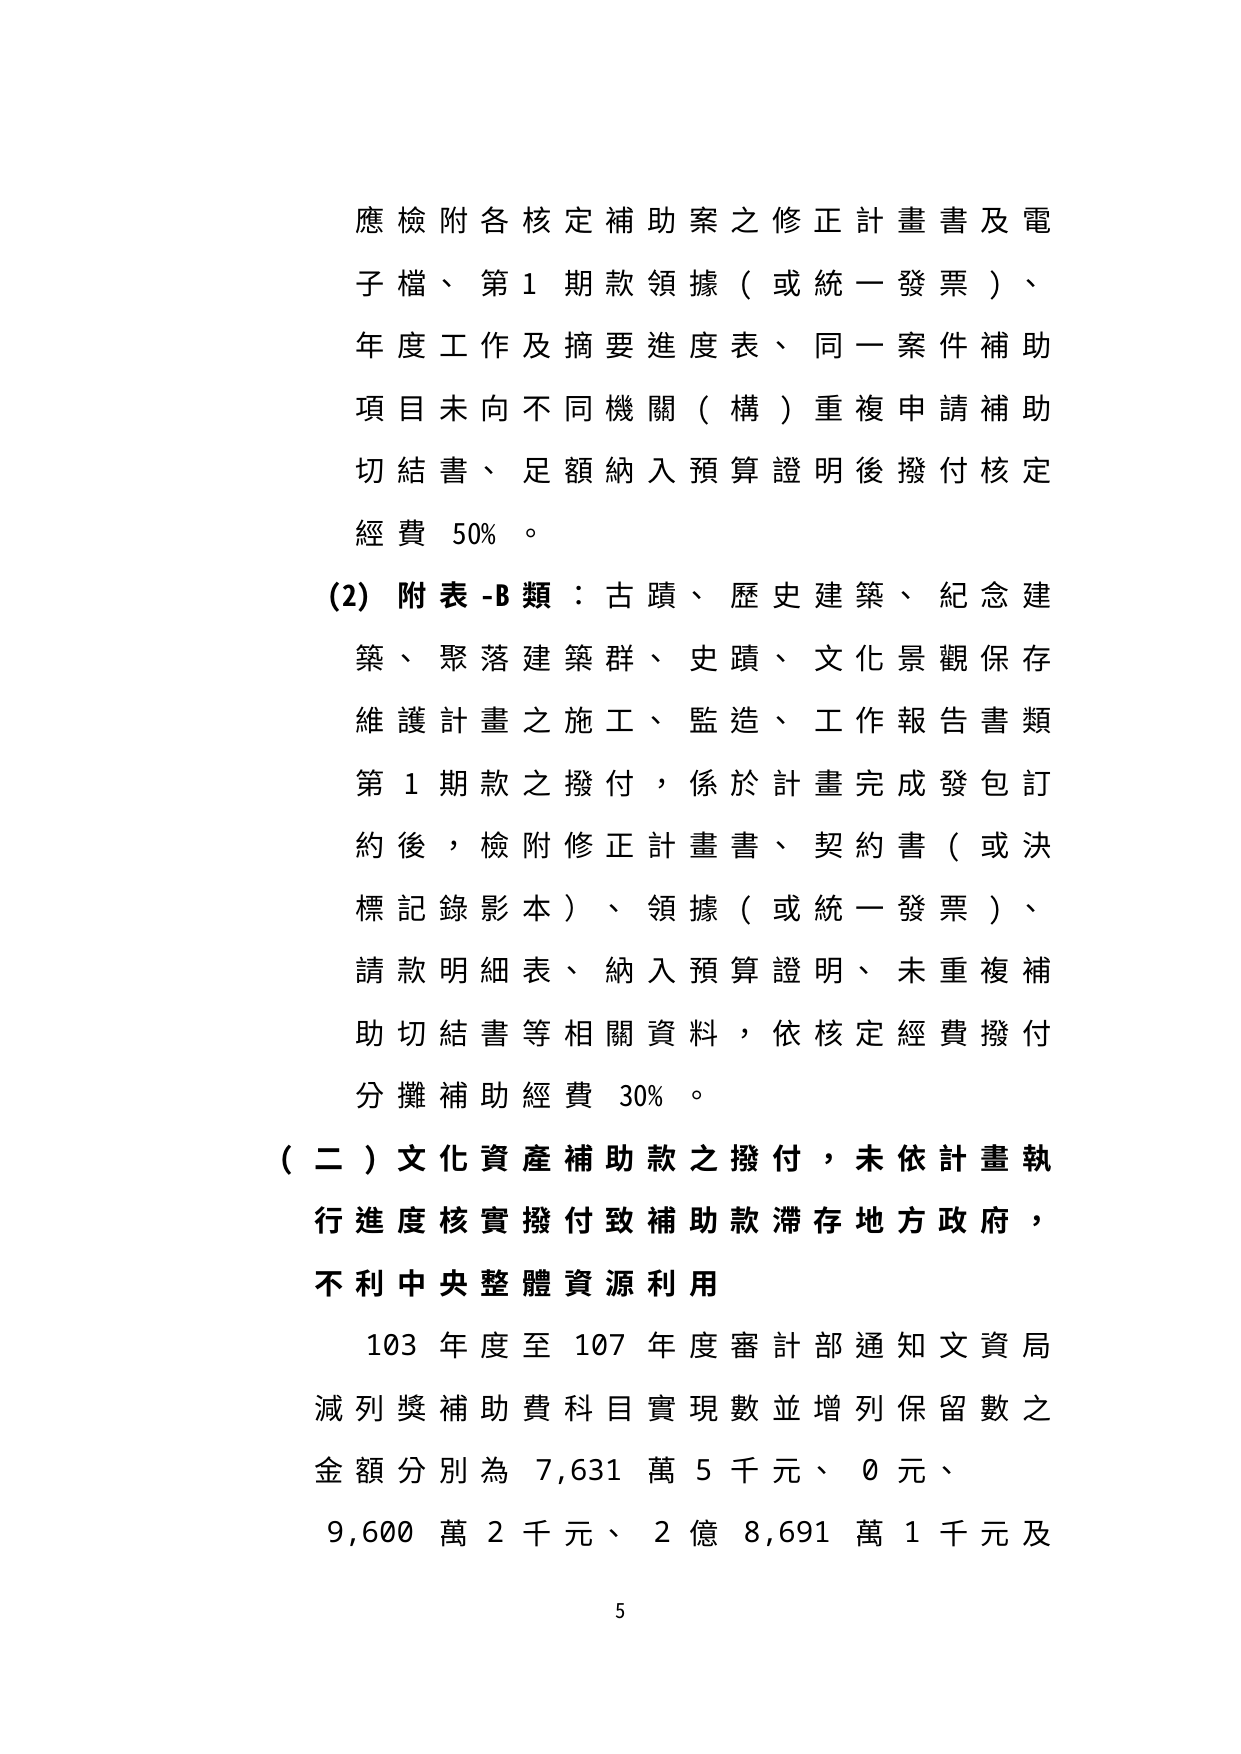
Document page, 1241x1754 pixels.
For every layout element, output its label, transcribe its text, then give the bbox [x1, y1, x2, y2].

text 103年度至107年度審計部通知文資局減列獎補助費科目實現數並增列保留數之金額分別為7,631萬5千元、0元、9,600萬2千元、2億8,691萬1千元及 [271, 1302, 1058, 1552]
text (二)文化資產補助款之撥付，未依計畫執行進度核實撥付致補助款滯存地方政府，不利中央整體資源利用 [242, 1115, 1058, 1302]
text 應檢附各核定補助案之修正計畫書及電子檔、第1 期款領據(或統一發票)、年度工作及摘要進度表、同一案件補助項目未向不同機關(構)重複申請補助切結書、足額納入預算證明後撥付核定經費50%。 [301, 177, 1058, 552]
text (2)附表-B類：古蹟、歷史建築、紀念建築、聚落建築群、史蹟、文化景觀保存維護計畫之施工、監造、工作報告書類第1期款之撥付，係於計畫完成發包訂約後，檢附修正計畫書、契約書(或決標記錄影本）、領據(或統一發票)、請款明細表、納入預算證明、未重複補助切結書等相關資料，依核定經費撥付分攤補助經費30%。 [301, 552, 1058, 1115]
